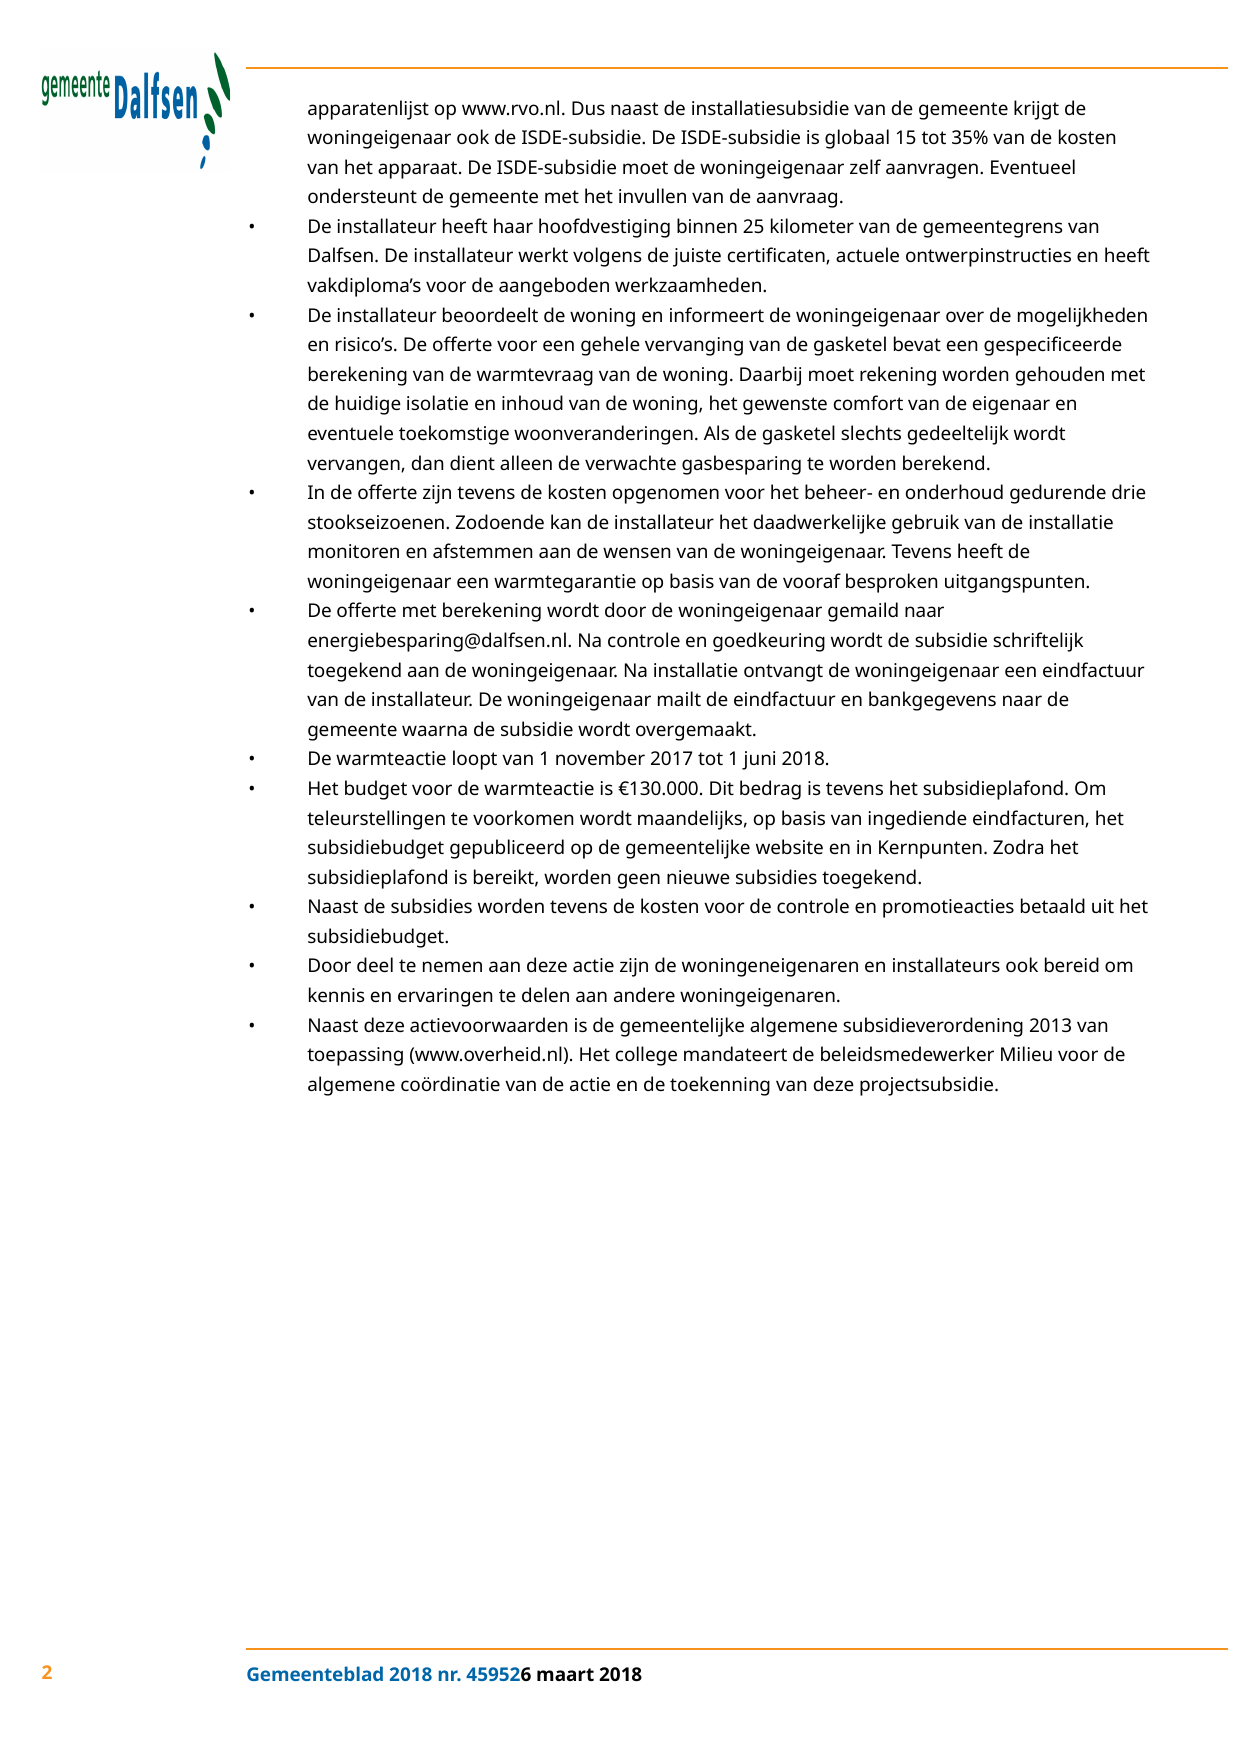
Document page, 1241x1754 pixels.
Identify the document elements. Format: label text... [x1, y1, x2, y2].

list apparatenlijst op www.rvo.nl. Dus naast de installatiesubsidie van de gemeente krijgt de woningeigenaar ook de ISDE-subsidie. De ISDE-subsidie is globaal 15 tot 35% van de kosten van het apparaat. De ISDE-subsidie moet de woningeigenaar zelf aanvragen. Eventueel ondersteunt de gemeente met het invullen van de aanvraag. [248, 95, 1152, 209]
picture [41, 47, 231, 172]
list De offerte met berekening wordt door de woningeigenaar gemaild naar energiebesparing@dalfsen.nl. Na controle en goedkeuring wordt de subsidie schriftelijk toegekend aan de woningeigenaar. Na installatie ontvangt de woningeigenaar een eindfactuur van de installateur. De woningeigenaar mailt de eindfactuur en bankgegevens naar de gemeente waarna de subsidie wordt overgemaakt. [248, 598, 1152, 742]
list Naast deze actievoorwaarden is de gemeentelijke algemene subsidieverordening 2013 van toepassing (www.overheid.nl). Het college mandateert de beleidsmedewerker Milieu voor de algemene coördinatie van de actie en de toekenning van deze projectsubsidie. [248, 1012, 1152, 1097]
list In de offerte zijn tevens de kosten opgenomen voor het beheer- en onderhoud gedurende drie stookseizoenen. Zodoende kan de installateur het daadwerkelijke gebruik van de installatie monitoren en afstemmen aan de wensen van de woningeigenaar. Tevens heeft de woningeigenaar een warmtegarantie op basis van de vooraf besproken uitgangspunten. [248, 479, 1152, 594]
list Door deel te nemen aan deze actie zijn de woningeneigenaren en installateurs ook bereid om kennis en ervaringen te delen aan andere woningeigenaren. [248, 953, 1152, 1008]
list De installateur beoordeelt de woning en informeert de woningeigenaar over de mogelijkheden en risico’s. De offerte voor een gehele vervanging van de gasketel bevat een gespecificeerde berekening van de warmtevraag van de woning. Daarbij moet rekening worden gehouden met de huidige isolatie en inhoud van de woning, het gewenste comfort van de eigenaar en eventuele toekomstige woonveranderingen. Als de gasketel slechts gedeeltelijk wordt vervangen, dan dient alleen de verwachte gasbesparing te worden berekend. [248, 302, 1152, 476]
list Naast de subsidies worden tevens de kosten voor de controle en promotieacties betaald uit het subsidiebudget. [248, 893, 1152, 949]
list De warmteactie loopt van 1 november 2017 tot 1 juni 2018. [248, 746, 1152, 771]
list De installateur heeft haar hoofdvestiging binnen 25 kilometer van de gemeentegrens van Dalfsen. De installateur werkt volgens de juiste certificaten, actuele ontwerpinstructies en heeft vakdiploma’s voor de aangeboden werkzaamheden. [248, 213, 1152, 298]
list Het budget voor de warmteactie is €130.000. Dit bedrag is tevens het subsidieplafond. Om teleurstellingen te voorkomen wordt maandelijks, op basis van ingediende eindfacturen, het subsidiebudget gepubliceerd op de gemeentelijke website en in Kernpunten. Zodra het subsidieplafond is bereikt, worden geen nieuwe subsidies toegekend. [248, 775, 1152, 890]
